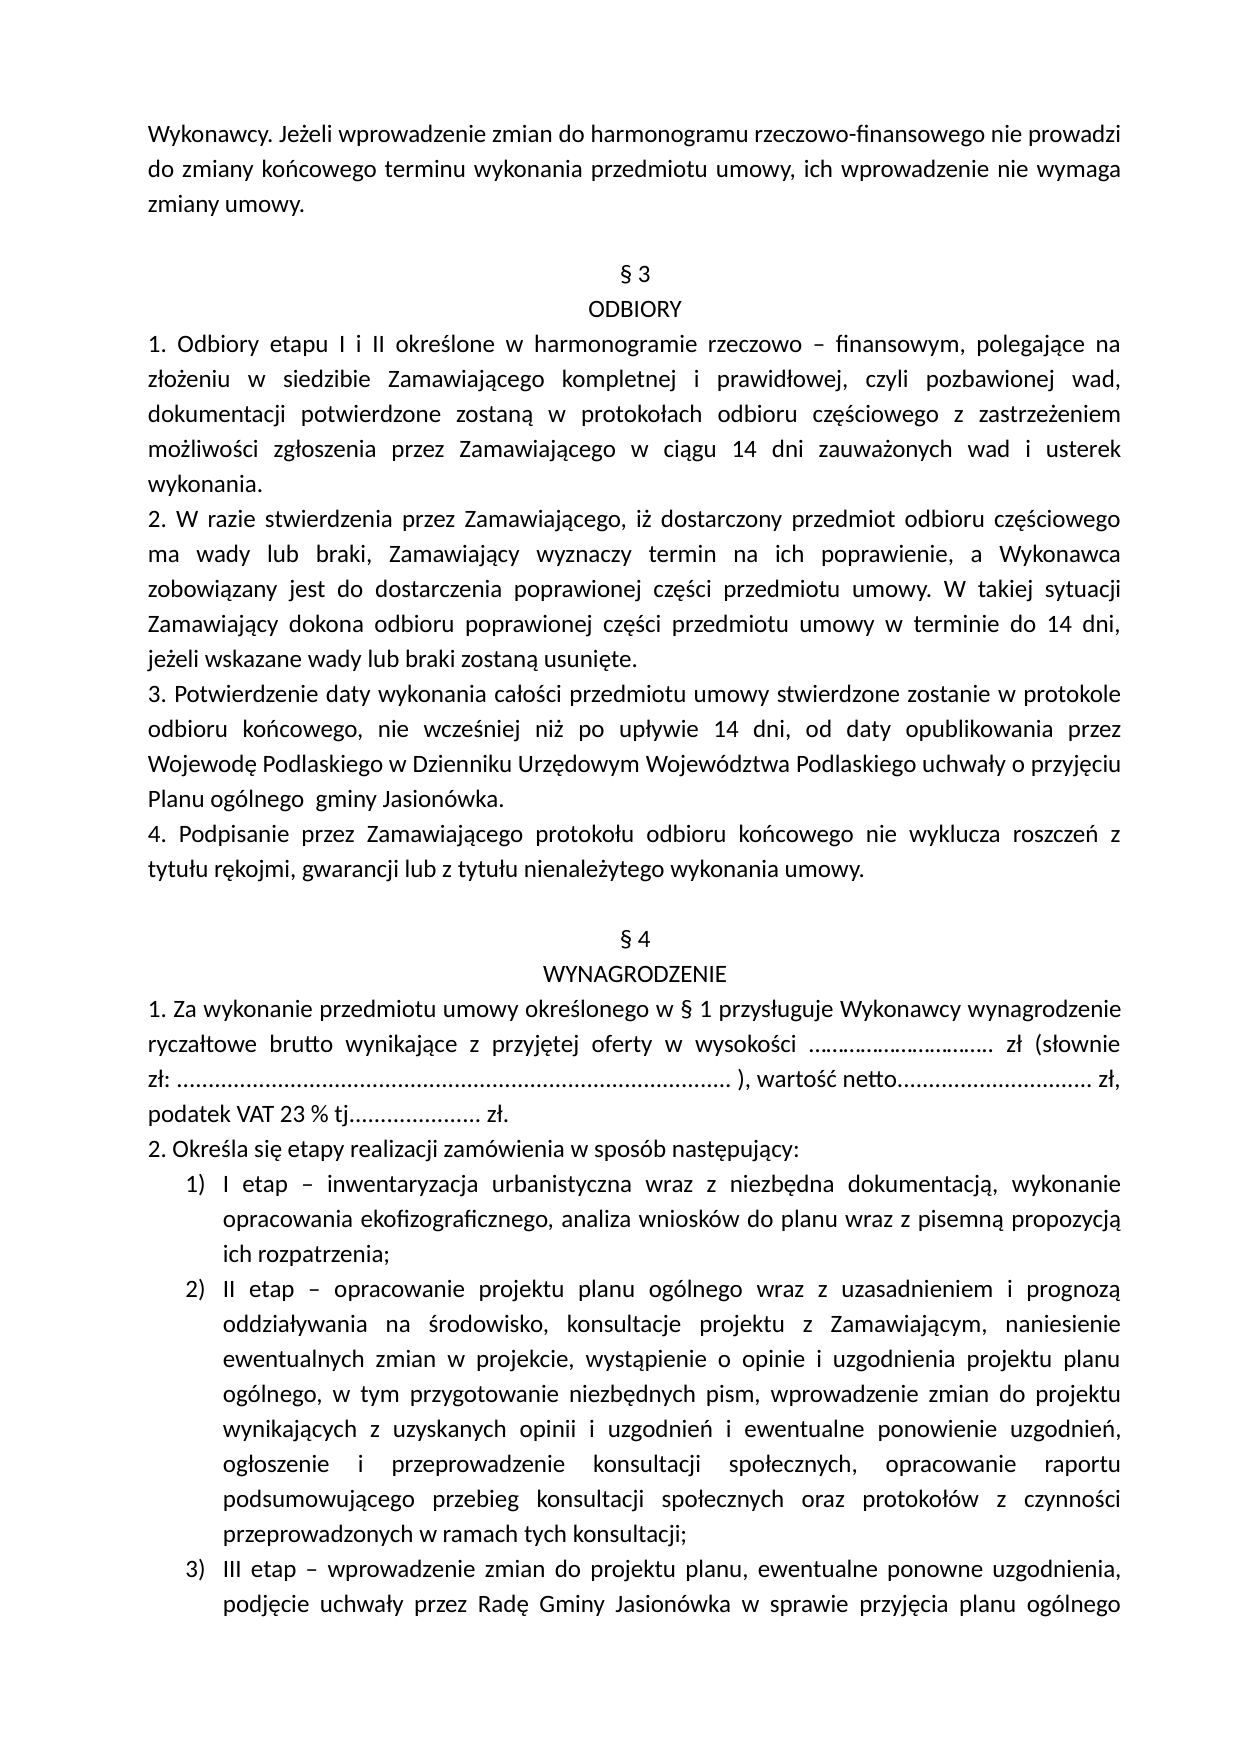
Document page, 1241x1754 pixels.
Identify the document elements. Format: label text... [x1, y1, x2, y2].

text Wykonawcy. Jeżeli wprowadzenie zmian do harmonogramu rzeczowo-finansowego nie prowadzi do zmiany końcowego terminu wykonania przedmiotu umowy, ich wprowadzenie nie wymaga zmiany umowy. [148, 118, 1122, 219]
text 4. Podpisanie przez Zamawiającego protokołu odbioru końcowego nie wyklucza roszczeń z tytułu rękojmi, gwarancji lub z tytułu nienależytego wykonania umowy. [148, 818, 1122, 884]
list III etap – wprowadzenie zmian do projektu planu, ewentualne ponowne uzgodnienia, podjęcie uchwały przez Radę Gminy Jasionówka w sprawie przyjęcia planu ogólnego [185, 1553, 1122, 1619]
list I etap – inwentaryzacja urbanistyczna wraz z niezbędna dokumentacją, wykonanie opracowania ekofizograficznego, analiza wniosków do planu wraz z pisemną propozycją ich rozpatrzenia; [185, 1168, 1122, 1269]
text 2. W razie stwierdzenia przez Zamawiającego, iż dostarczony przedmiot odbioru częściowego ma wady lub braki, Zamawiający wyznaczy termin na ich poprawienie, a Wykonawca zobowiązany jest do dostarczenia poprawionej części przedmiotu umowy. W takiej sytuacji Zamawiający dokona odbioru poprawionej części przedmiotu umowy w terminie do 14 dni, jeżeli wskazane wady lub braki zostaną usunięte. [148, 503, 1122, 674]
list II etap – opracowanie projektu planu ogólnego wraz z uzasadnieniem i prognozą oddziaływania na środowisko, konsultacje projektu z Zamawiającym, naniesienie ewentualnych zmian w projekcie, wystąpienie o opinie i uzgodnienia projektu planu ogólnego, w tym przygotowanie niezbędnych pism, wprowadzenie zmian do projektu wynikających z uzyskanych opinii i uzgodnień i ewentualne ponowienie uzgodnień, ogłoszenie i przeprowadzenie konsultacji społecznych, opracowanie raportu podsumowującego przebieg konsultacji społecznych oraz protokołów z czynności przeprowadzonych w ramach tych konsultacji; [185, 1273, 1122, 1549]
text ODBIORY [148, 293, 1122, 324]
text § 3 [148, 258, 1122, 289]
text 3. Potwierdzenie daty wykonania całości przedmiotu umowy stwierdzone zostanie w protokole odbioru końcowego, nie wcześniej niż po upływie 14 dni, od daty opublikowania przez Wojewodę Podlaskiego w Dzienniku Urzędowym Województwa Podlaskiego uchwały o przyjęciu Planu ogólnego gminy Jasionówka. [148, 678, 1122, 814]
text 1. Odbiory etapu I i II określone w harmonogramie rzeczowo – finansowym, polegające na złożeniu w siedzibie Zamawiającego kompletnej i prawidłowej, czyli pozbawionej wad, dokumentacji potwierdzone zostaną w protokołach odbioru częściowego z zastrzeżeniem możliwości zgłoszenia przez Zamawiającego w ciągu 14 dni zauważonych wad i usterek wykonania. [148, 328, 1122, 499]
text 1. Za wykonanie przedmiotu umowy określonego w § 1 przysługuje Wykonawcy wynagrodzenie ryczałtowe brutto wynikające z przyjętej oferty w wysokości ………………………….. zł (słownie zł: ........................................................................................ ), wartość netto............................... zł, podatek VAT 23 % tj..................... zł. [148, 993, 1122, 1129]
text § 4 [148, 923, 1122, 954]
text WYNAGRODZENIE [148, 958, 1122, 989]
text 2. Określa się etapy realizacji zamówienia w sposób następujący: [148, 1133, 1122, 1164]
